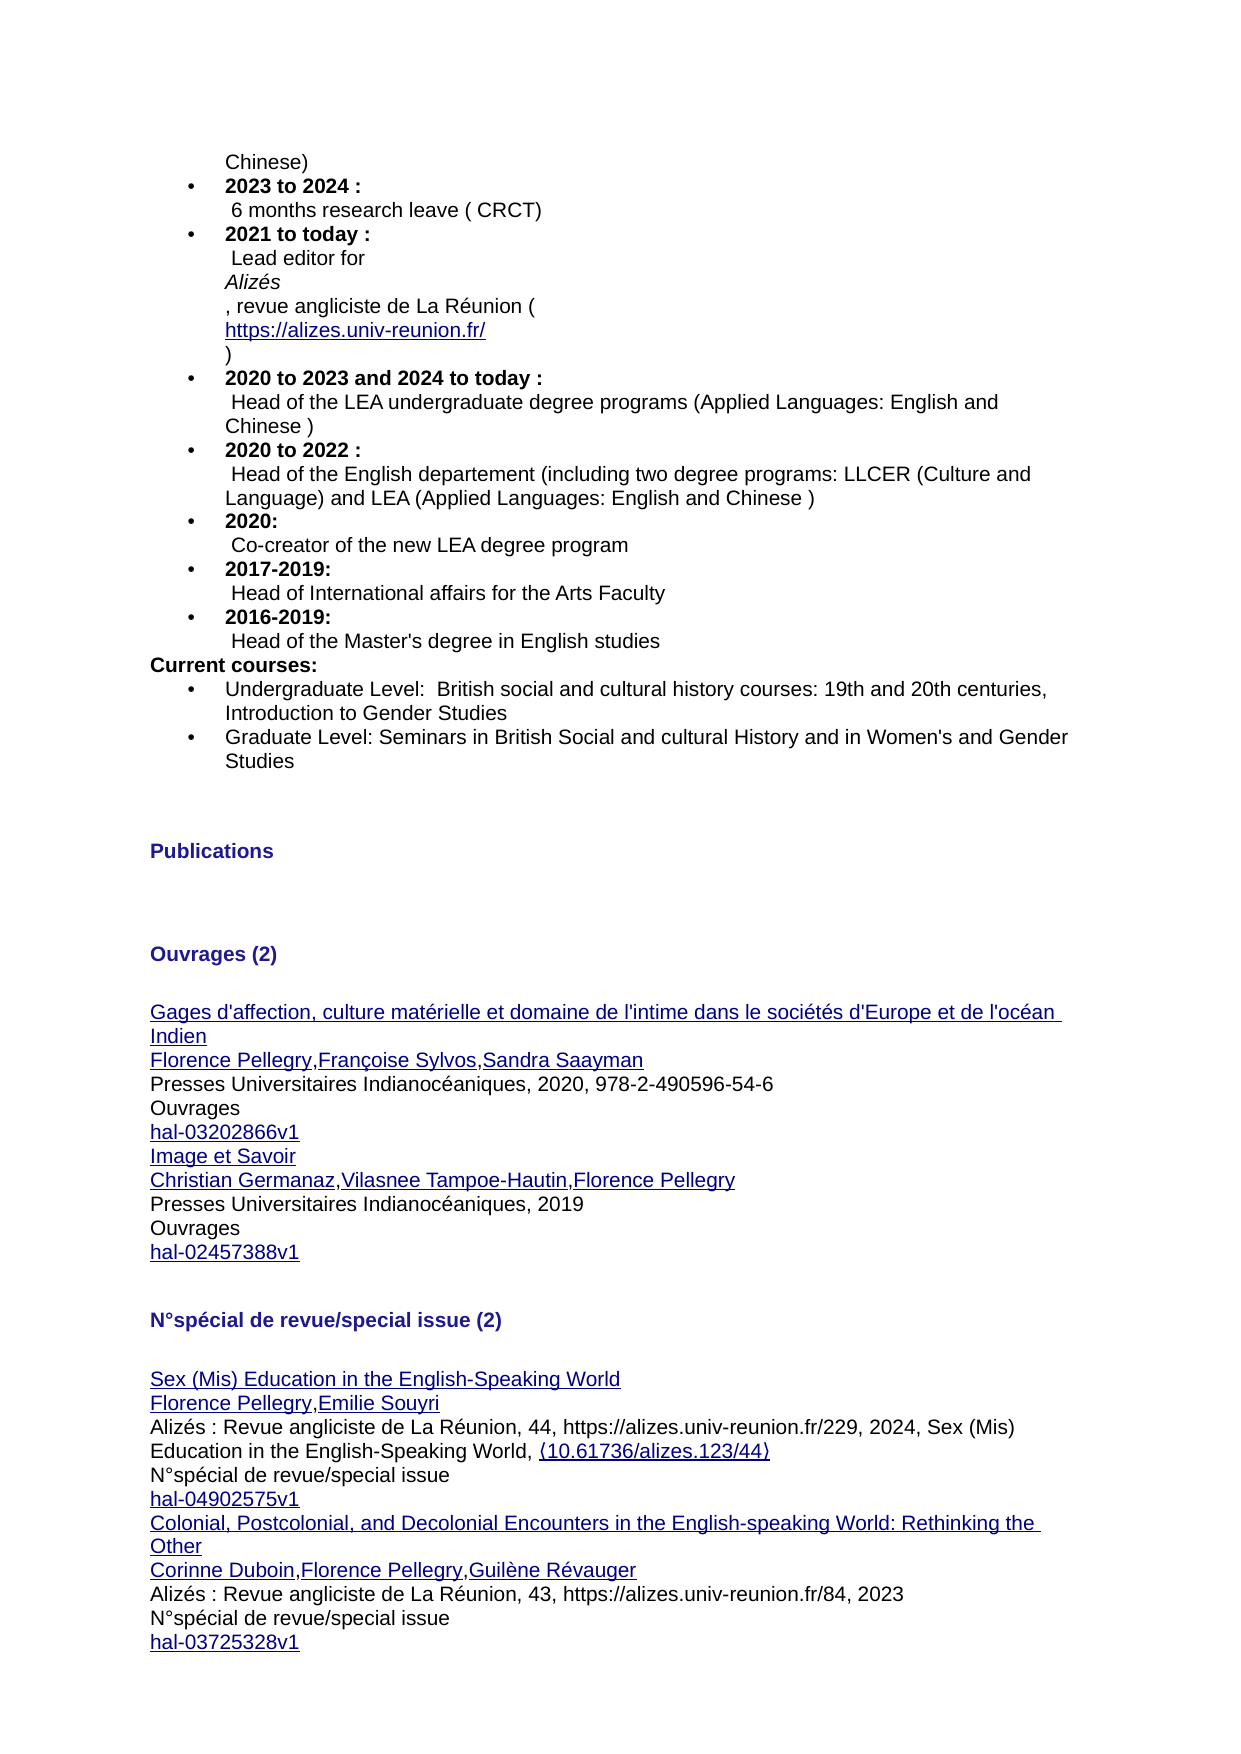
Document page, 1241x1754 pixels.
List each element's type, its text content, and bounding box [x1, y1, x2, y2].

list Lead editor for [187, 246, 1090, 270]
subtitle Ouvrages (2) [150, 942, 1090, 966]
list 2020 to 2023 and 2024 to today : [187, 366, 1090, 389]
list Head of the English departement (including two degree programs: LLCER (Culture and Language) and LEA (Applied Languages: English and Chinese ) [187, 461, 1090, 509]
table_header Gages d'affection, culture matérielle et domaine de l'intime dans le sociétés d'Europe et de l'océan Indien Florence Pellegry,Françoise Sylvos,Sandra Saayman Presses Universitaires Indianocéaniques, 2020, 978-2-490596-54-6 Ouvrages hal-03202866v1 [150, 1000, 1090, 1144]
list 2020 to 2022 : [187, 437, 1090, 461]
list 6 months research leave ( CRCT) [187, 198, 1090, 222]
list 2021 to today : [187, 222, 1090, 246]
list Co-creator of the new LEA degree program [187, 533, 1090, 557]
list 2017-2019: [187, 557, 1090, 581]
list Undergraduate Level: British social and cultural history courses: 19th and 20th centuries, Introduction to Gender Studies [187, 677, 1090, 725]
list Head of the LEA undergraduate degree programs (Applied Languages: English and Chinese ) [187, 389, 1090, 437]
subtitle Publications [150, 838, 1090, 862]
table_cell Colonial, Postcolonial, and Decolonial Encounters in the English-speaking World: Rethinking the Other Corinne Duboin,Florence Pellegry,Guilène Révauger Alizés : Revue angliciste de La Réunion, 43, https://alizes.univ-reunion.fr/84, 2023 N°spécial de revue/special issue hal-03725328v1 [150, 1510, 1090, 1654]
list Head of the Master's degree in English studies [187, 629, 1090, 653]
list 2016-2019: [187, 605, 1090, 629]
list Chinese) [187, 150, 1090, 174]
list , revue angliciste de La Réunion ( [187, 294, 1090, 318]
list ) [187, 342, 1090, 366]
subtitle N°spécial de revue/special issue (2) [150, 1308, 1090, 1332]
list Alizés [187, 270, 1090, 294]
table_cell Image et Savoir Christian Germanaz,Vilasnee Tampoe-Hautin,Florence Pellegry Presses Universitaires Indianocéaniques, 2019 Ouvrages hal-02457388v1 [150, 1144, 1090, 1263]
list Graduate Level: Seminars in British Social and cultural History and in Women's and Gender Studies [187, 725, 1090, 773]
list 2023 to 2024 : [187, 174, 1090, 198]
table_header Sex (Mis) Education in the English-Speaking World Florence Pellegry,Emilie Souyri Alizés : Revue angliciste de La Réunion, 44, https://alizes.univ-reunion.fr/229, 2024, Sex (Mis) Education in the English-Speaking World, ⟨10.61736/alizes.123/44⟩ N°spécial de revue/special issue hal-04902575v1 [150, 1367, 1090, 1510]
list Head of International affairs for the Arts Faculty [187, 581, 1090, 605]
list 2020: [187, 509, 1090, 533]
list https://alizes.univ-reunion.fr/ [187, 318, 1090, 342]
text Current courses: [150, 653, 1090, 677]
